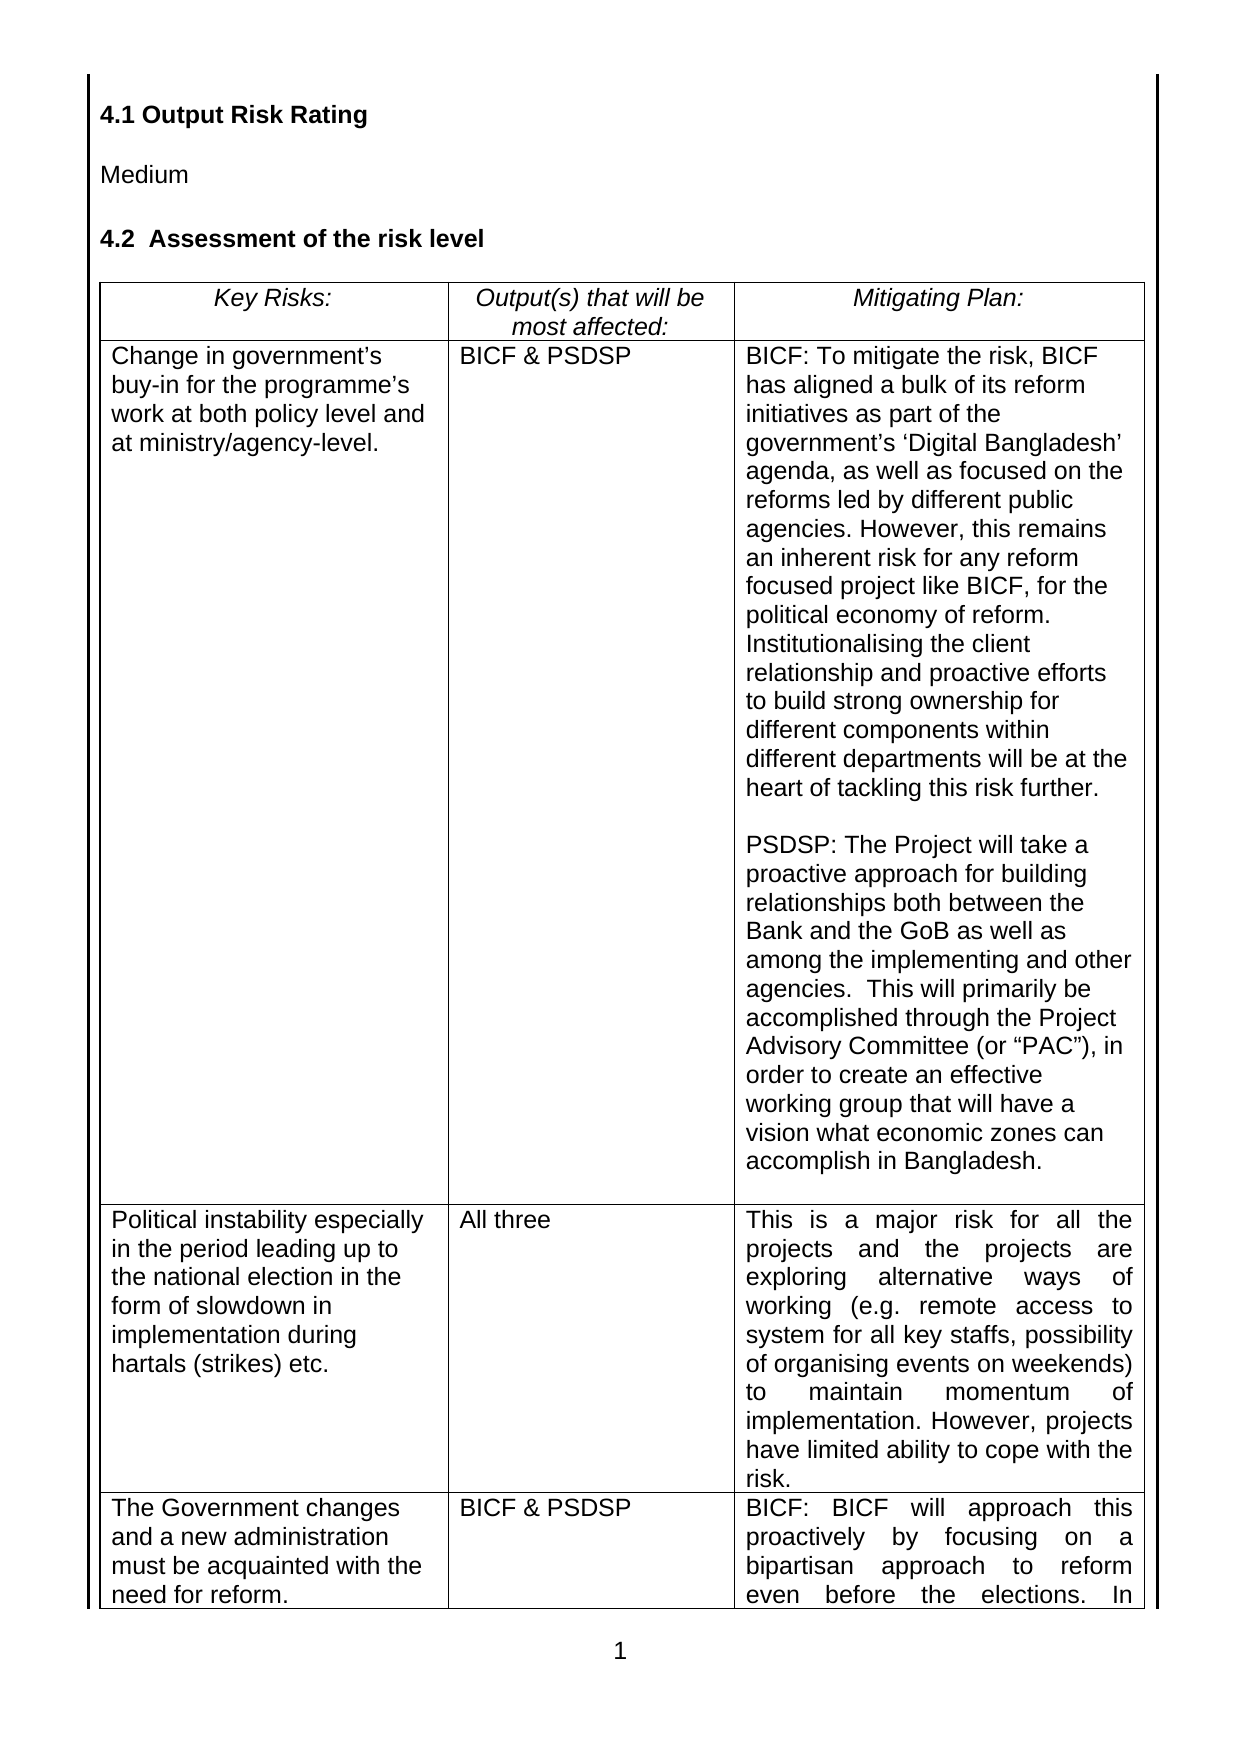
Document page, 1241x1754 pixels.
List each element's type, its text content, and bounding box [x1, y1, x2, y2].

table_cell BICF: To mitigate the risk, BICF has aligned a bulk of its reform initiatives as part of the government’s ‘Digital Bangladesh’ agenda, as well as focused on the reforms led by different public agencies. However, this remains an inherent risk for any reform focused project like BICF, for the political economy of reform. Institutionalising the client relationship and proactive efforts to build strong ownership for different components within different departments will be at the heart of tackling this risk further. PSDSP: The Project will take a proactive approach for building relationships both between the Bank and the GoB as well as among the implementing and other agencies. This will primarily be accomplished through the Project Advisory Committee (or “PAC”), in order to create an effective working group that will have a vision what economic zones can accomplish in Bangladesh. [735, 341, 1144, 1204]
table_cell All three [449, 1205, 734, 1492]
table_header Key Risks: [101, 283, 448, 340]
table_cell This is a major risk for all the projects and the projects are exploring alternative ways of working (e.g. remote access to system for all key staffs, possibility of organising events on weekends) to maintain momentum of implementation. However, projects have limited ability to cope with the risk. [735, 1205, 1144, 1492]
table_cell 4.1 Output Risk Rating Medium 4.2 Assessment of the risk level [90, 74, 1156, 1609]
table_header Output(s) that will be most affected: [449, 283, 734, 340]
table_cell Change in government’s buy-in for the programme’s work at both policy level and at ministry/agency-level. [101, 341, 448, 1204]
table_cell BICF: BICF will approach this proactively by focusing on a bipartisan approach to reform even before the elections. In [735, 1493, 1144, 1608]
table_header Mitigating Plan: [735, 283, 1144, 340]
table_cell BICF & PSDSP [449, 341, 734, 1204]
table_cell The Government changes and a new administration must be acquainted with the need for reform. [101, 1493, 448, 1608]
table_cell Political instability especially in the period leading up to the national election in the form of slowdown in implementation during hartals (strikes) etc. [101, 1205, 448, 1492]
table_cell BICF & PSDSP [449, 1493, 734, 1608]
